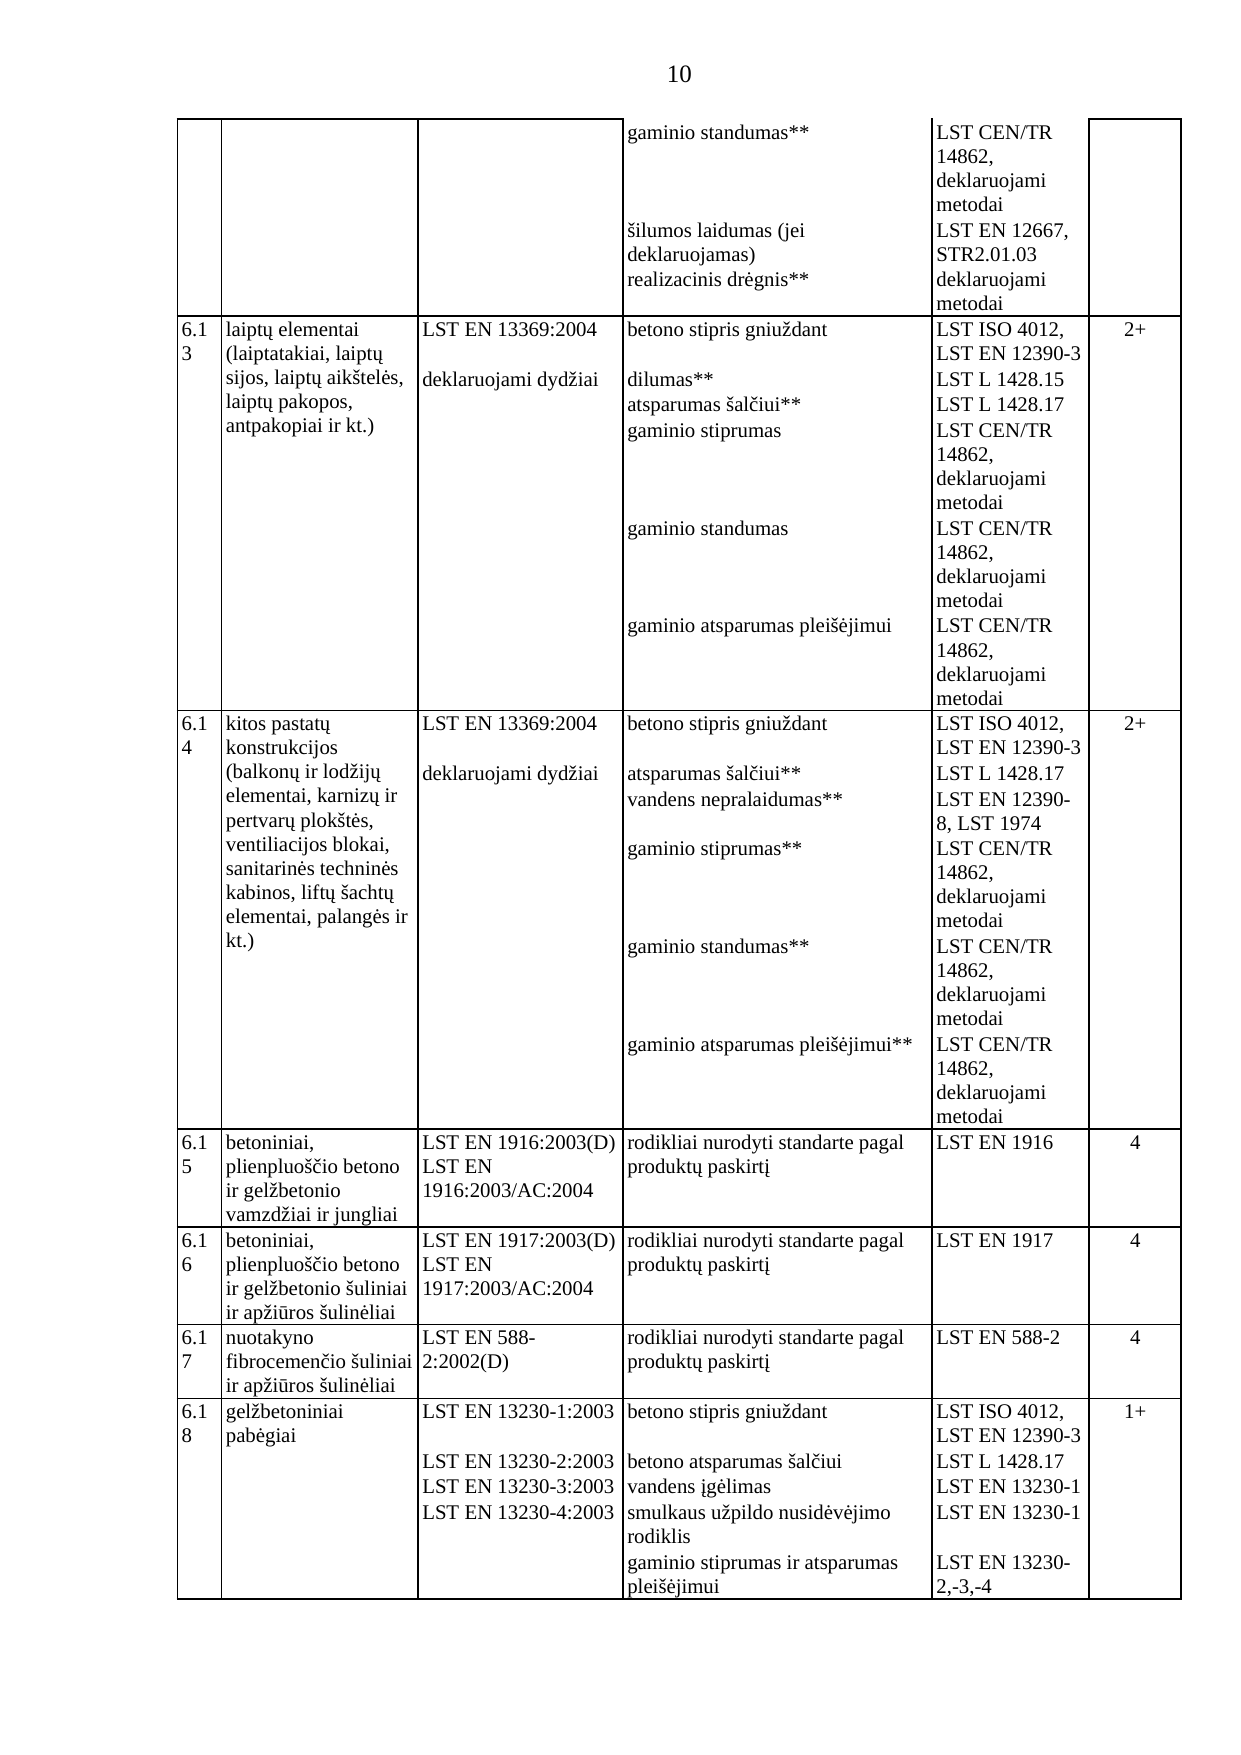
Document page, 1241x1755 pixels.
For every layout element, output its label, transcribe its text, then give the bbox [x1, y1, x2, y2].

table_cell LST EN 1916:2003(D) LST EN 1916:2003/AC:2004 [419, 1130, 622, 1226]
table_cell gaminio standumas** [624, 933, 931, 1030]
table_cell gaminio stiprumas ir atsparumas pleišėjimui [624, 1548, 931, 1598]
table_cell LST CEN/TR 14862, deklaruojami metodai [933, 612, 1088, 710]
table_cell deklaruojami dydžiai [419, 759, 622, 1128]
table_cell atsparumas šalčiui** [624, 391, 931, 416]
table_cell gelžbetoniniai pabėgiai [222, 1399, 417, 1598]
table_cell LST CEN/TR 14862, deklaruojami metodai [933, 835, 1088, 932]
table_cell 4 [1090, 1130, 1180, 1226]
table_cell [178, 120, 221, 315]
table_cell 2+ [1090, 711, 1180, 1128]
table_cell betono stipris gniuždant [624, 711, 931, 759]
table_cell LST EN 13230-2:2003 [419, 1447, 622, 1473]
table_cell LST EN 13230-1 [933, 1499, 1088, 1548]
table_cell [419, 120, 622, 315]
table_cell 6.14 [178, 711, 221, 1128]
table_cell gaminio standumas** [624, 118, 931, 216]
table_cell 2+ [1090, 317, 1180, 710]
table_cell [1090, 1548, 1180, 1598]
table_cell LST CEN/TR 14862, deklaruojami metodai [933, 1030, 1088, 1128]
table_cell [222, 120, 417, 315]
table_cell [419, 1548, 622, 1598]
table_cell LST EN 588-2:2002(D) [419, 1325, 622, 1397]
table_cell deklaruojami dydžiai [419, 365, 622, 710]
table_cell [1090, 120, 1180, 315]
table_cell realizacinis drėgnis** [624, 266, 931, 315]
table_cell 4 [1090, 1325, 1180, 1397]
table_cell [1090, 1499, 1180, 1548]
table_cell gaminio stiprumas** [624, 835, 931, 932]
table_cell gaminio standumas [624, 514, 931, 612]
table_cell LST CEN/TR 14862, deklaruojami metodai [933, 416, 1088, 514]
table_cell 6.17 [178, 1325, 221, 1397]
table_cell LST EN 13230-4:2003 [419, 1499, 622, 1548]
table_cell LST EN 588-2 [933, 1325, 1088, 1397]
table_cell 6.13 [178, 317, 221, 710]
table_cell LST L 1428.17 [933, 1447, 1088, 1473]
table_cell gaminio atsparumas pleišėjimui** [624, 1030, 931, 1128]
table_cell LST EN 13230-3:2003 [419, 1473, 622, 1498]
table_cell LST EN 12667, STR2.01.03 [933, 216, 1088, 266]
table_cell kitos pastatų konstrukcijos (balkonų ir lodžijų elementai, karnizų ir pertvarų plokštės, ventiliacijos blokai, sanitarinės techninės kabinos, liftų šachtų elementai, palangės ir kt.) [222, 711, 417, 1128]
table_cell LST CEN/TR 14862, deklaruojami metodai [933, 933, 1088, 1030]
table_cell gaminio atsparumas pleišėjimui [624, 612, 931, 710]
table_cell 6.15 [178, 1130, 221, 1226]
table_cell rodikliai nurodyti standarte pagal produktų paskirtį [624, 1228, 931, 1324]
table_cell deklaruojami metodai [933, 266, 1088, 315]
table_cell LST EN 1917:2003(D) LST EN 1917:2003/AC:2004 [419, 1228, 622, 1324]
table_cell LST EN 13230-1:2003 [419, 1399, 622, 1447]
table_cell betono stipris gniuždant [624, 1399, 931, 1447]
table_cell LST L 1428.15 [933, 365, 1088, 391]
table_cell rodikliai nurodyti standarte pagal produktų paskirtį [624, 1130, 931, 1226]
table_cell 4 [1090, 1228, 1180, 1324]
table_cell 1+ [1090, 1399, 1180, 1447]
table_cell [1090, 1473, 1180, 1498]
table_cell betono stipris gniuždant [624, 317, 931, 365]
table_cell 6.16 [178, 1228, 221, 1324]
table_cell smulkaus užpildo nusidėvėjimo rodiklis [624, 1499, 931, 1548]
table_cell LST EN 1917 [933, 1228, 1088, 1324]
table_cell LST EN 12390-8, LST 1974 [933, 785, 1088, 835]
table_cell vandens nepralaidumas** [624, 785, 931, 835]
table_cell LST EN 13230-1 [933, 1473, 1088, 1498]
table_cell LST EN 13369:2004 [419, 711, 622, 759]
table_cell vandens įgėlimas [624, 1473, 931, 1498]
table_cell 6.18 [178, 1399, 221, 1598]
table_cell rodikliai nurodyti standarte pagal produktų paskirtį [624, 1325, 931, 1397]
table_cell LST CEN/TR 14862, deklaruojami metodai [933, 118, 1088, 216]
table_cell gaminio stiprumas [624, 416, 931, 514]
table_cell LST L 1428.17 [933, 391, 1088, 416]
table_cell [1090, 1447, 1180, 1473]
table_cell LST CEN/TR 14862, deklaruojami metodai [933, 514, 1088, 612]
table_cell laiptų elementai (laiptatakiai, laiptų sijos, laiptų aikštelės, laiptų pakopos, antpakopiai ir kt.) [222, 317, 417, 710]
table_cell atsparumas šalčiui** [624, 759, 931, 785]
table_cell dilumas** [624, 365, 931, 391]
table_cell LST L 1428.17 [933, 759, 1088, 785]
table_cell betono atsparumas šalčiui [624, 1447, 931, 1473]
table_cell LST EN 13230-2,-3,-4 [933, 1548, 1088, 1598]
table_cell šilumos laidumas (jei deklaruojamas) [624, 216, 931, 266]
table_cell LST EN 13369:2004 [419, 317, 622, 365]
table_cell LST EN 1916 [933, 1130, 1088, 1226]
